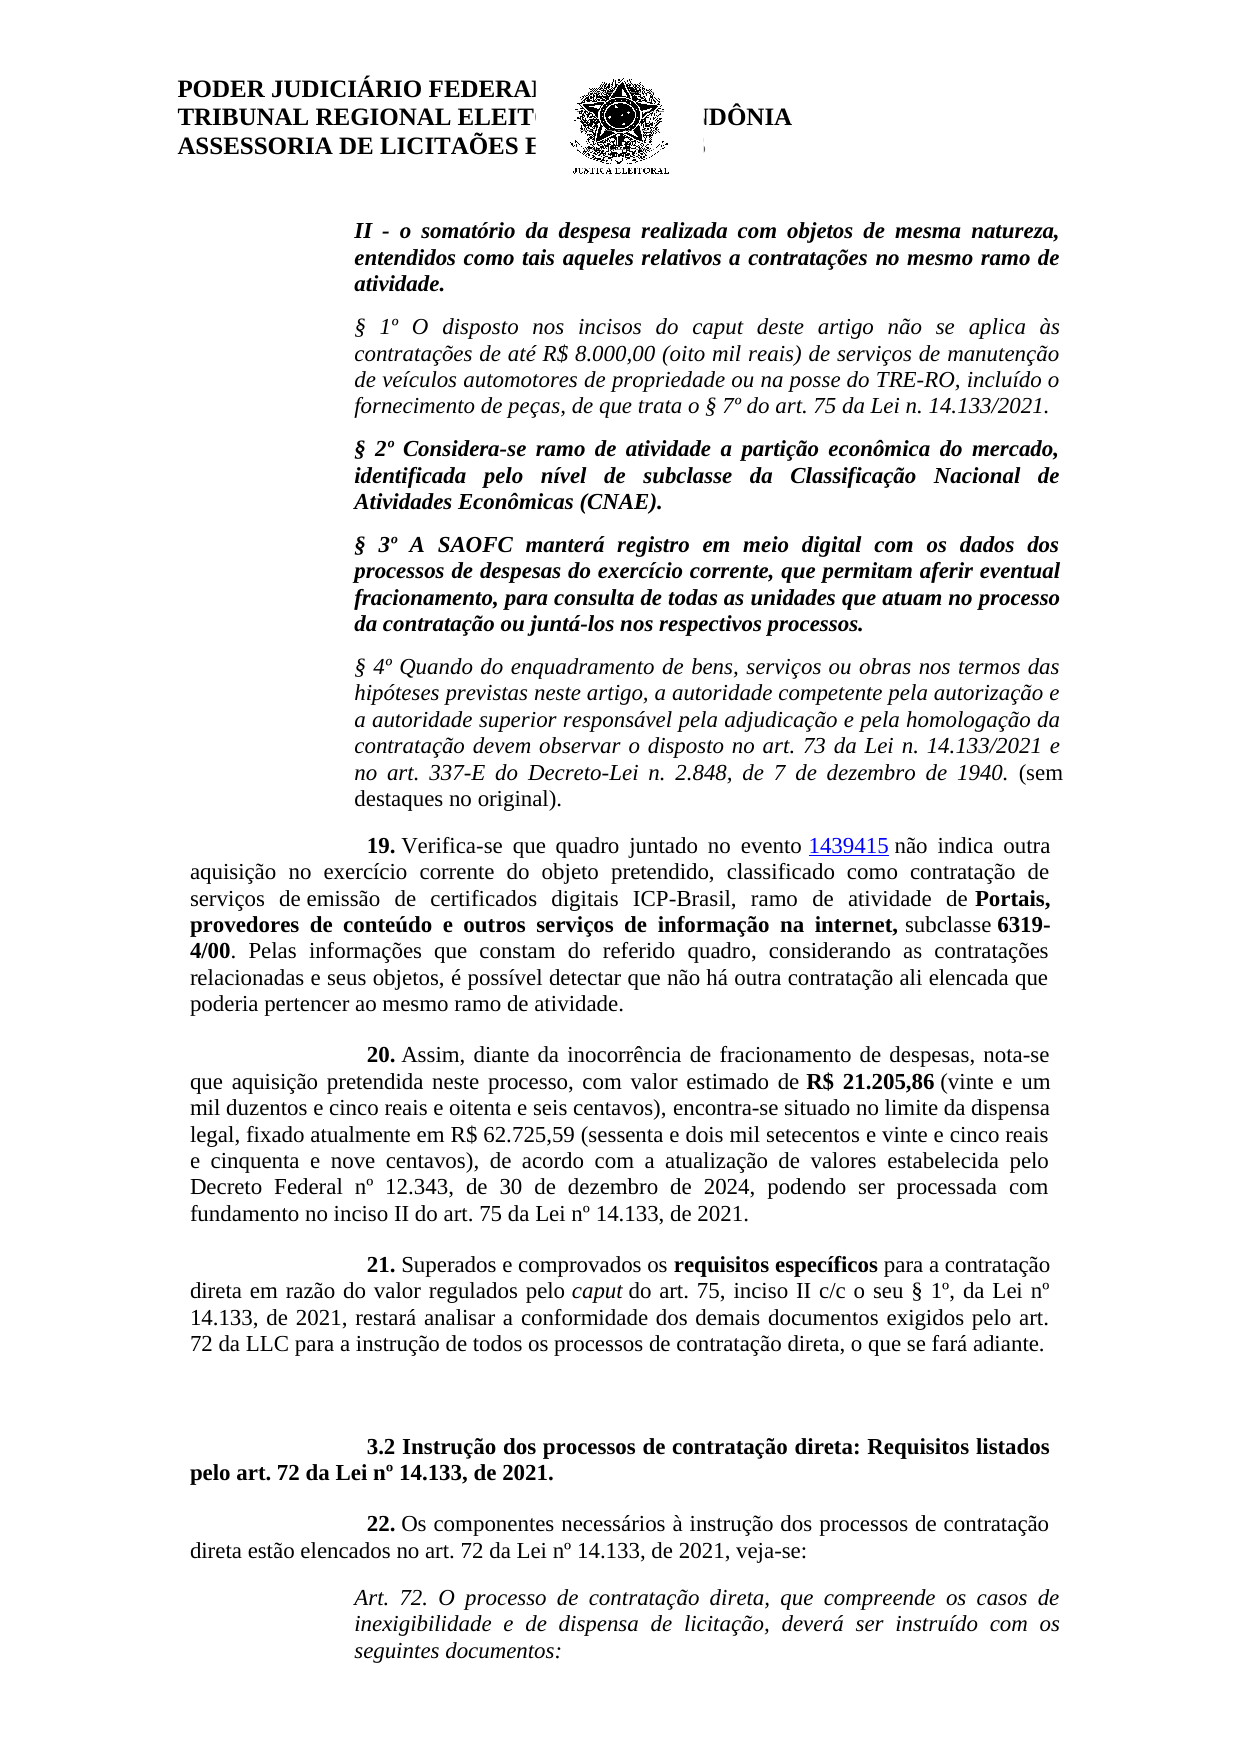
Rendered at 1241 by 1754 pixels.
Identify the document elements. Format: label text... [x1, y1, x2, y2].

text 22. Os componentes necessários à instrução dos processos de contratação direta estão elencados no art. 72 da Lei nº 14.133, de 2021, veja-se: [190, 1511, 1051, 1563]
text 19. Verifica-se que quadro juntado no evento 1439415 não indica outra aquisição no exercício corrente do objeto pretendido, classificado como contratação de serviços de emissão de certificados digitais ICP-Brasil, ramo de atividade de Portais, provedores de conteúdo e outros serviços de informação na internet, subclasse 6319-4/00. Pelas informações que constam do referido quadro, considerando as contratações relacionadas e seus objetos, é possível detectar que não há outra contratação ali elencada que poderia pertencer ao mesmo ramo de atividade. [190, 832, 1051, 1017]
text § 1º O disposto nos incisos do caput deste artigo não se aplica às contratações de até R$ 8.000,00 (oito mil reais) de serviços de manutenção de veículos automotores de propriedade ou na posse do TRE-RO, incluído o fornecimento de peças, de que trata o § 7º do art. 75 da Lei n. 14.133/2021. [354, 313, 1063, 419]
text § 2º Considera-se ramo de atividade a partição econômica do mercado, identificada pelo nível de subclasse da Classificação Nacional de Atividades Econômicas (CNAE). [354, 435, 1063, 514]
text 21. Superados e comprovados os requisitos específicos para a contratação direta em razão do valor regulados pelo caput do art. 75, inciso II c/c o seu § 1º, da Lei nº 14.133, de 2021​, restará analisar a conformidade dos demais documentos exigidos pelo art. 72 da LLC para a instrução de todos os processos de contratação direta, o que se fará adiante. [190, 1251, 1051, 1356]
text § 4º Quando do enquadramento de bens, serviços ou obras nos termos das hipóteses previstas neste artigo, a autoridade competente pela autorização e a autoridade superior responsável pela adjudicação e pela homologação da contratação devem observar o disposto no art. 73 da Lei n. 14.133/2021 e no art. 337-E do Decreto-Lei n. 2.848, de 7 de dezembro de 1940. (sem destaques no original). [354, 653, 1063, 811]
text § 3º A SAOFC manterá registro em meio digital com os dados dos processos de despesas do exercício corrente, que permitam aferir eventual fracionamento, para consulta de todas as unidades que atuam no processo da contratação ou juntá-los nos respectivos processos. [354, 531, 1063, 636]
text 3.2 Instrução dos processos de contratação direta: Requisitos listados pelo art. 72 da Lei nº 14.133, de 2021. [190, 1433, 1051, 1486]
text II - o somatório da despesa realizada com objetos de mesma natureza, entendidos como tais aqueles relativos a contratações no mesmo ramo de atividade. [354, 217, 1063, 297]
text Art. 72. O processo de contratação direta, que compreende os casos de inexigibilidade e de dispensa de licitação, deverá ser instruído com os seguintes documentos: [354, 1584, 1063, 1663]
text 20. Assim, diante da inocorrência de fracionamento de despesas, nota-se que aquisição pretendida neste processo, com valor estimado de R$ 21.205,86 (vinte e um mil duzentos e cinco reais e oitenta e seis centavos), encontra-se situado no limite da dispensa legal, fixado atualmente em R$ 62.725,59 (sessenta e dois mil setecentos e vinte e cinco reais e cinquenta e nove centavos), de acordo com a atualização de valores estabelecida pelo Decreto Federal nº 12.343, de 30 de dezembro de 2024, podendo ser processada com fundamento no inciso II do art. 75 da Lei nº 14.133, de 2021. [190, 1042, 1051, 1226]
